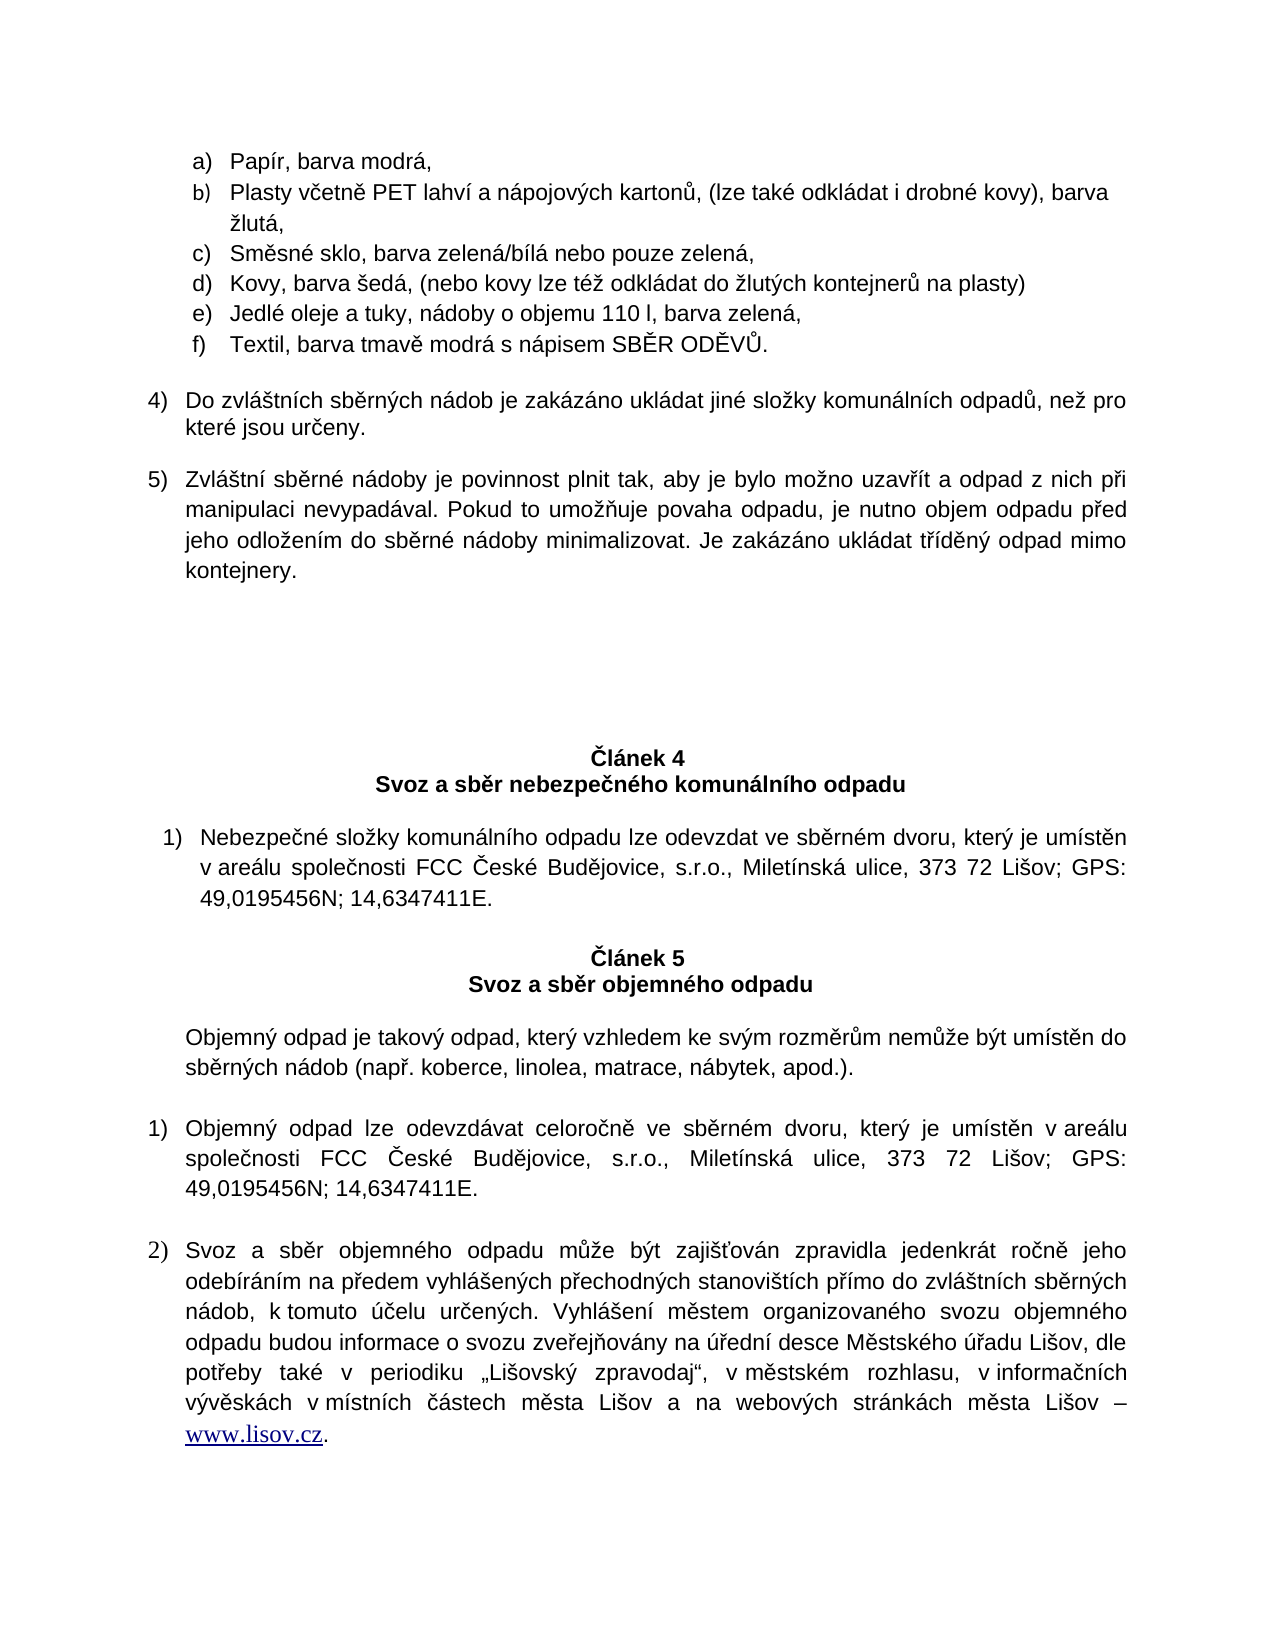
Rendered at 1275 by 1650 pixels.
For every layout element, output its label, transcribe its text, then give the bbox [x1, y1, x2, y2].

list Jedlé oleje a tuky, nádoby o objemu 110 l, barva zelená, [192, 300, 1127, 327]
text Objemný odpad je takový odpad, který vzhledem ke svým rozměrům nemůže být umístěn do sběrných nádob (např. koberce, linolea, matrace, nábytek, apod.). [185, 1024, 1127, 1081]
list Nebezpečné složky komunálního odpadu lze odevzdat ve sběrném dvoru, který je umístěn v areálu společnosti FCC České Budějovice, s.r.o., Miletínská ulice, 373 72 Lišov; GPS: 49,0195456N; 14,6347411E. [162, 824, 1127, 911]
list Svoz a sběr objemného odpadu může být zajišťován zpravidla jedenkrát ročně jeho odebíráním na předem vyhlášených přechodných stanovištích přímo do zvláštních sběrných nádob, k tomuto účelu určených. Vyhlášení městem organizovaného svozu objemného odpadu budou informace o svozu zveřejňovány na úřední desce Městského úřadu Lišov, dle potřeby také v periodiku „Lišovský zpravodaj“, v městském rozhlasu, v informačních vývěskách v místních částech města Lišov a na webových stránkách města Lišov – www.lisov.cz. [148, 1236, 1127, 1448]
subtitle Článek 4 [148, 745, 1127, 771]
list Zvláštní sběrné nádoby je povinnost plnit tak, aby je bylo možno uzavřít a odpad z nich při manipulaci nevypadával. Pokud to umožňuje povaha odpadu, je nutno objem odpadu před jeho odložením do sběrné nádoby minimalizovat. Je zakázáno ukládat tříděný odpad mimo kontejnery. [148, 466, 1127, 583]
list Kovy, barva šedá, (nebo kovy lze též odkládat do žlutých kontejnerů na plasty) [192, 270, 1127, 296]
list Směsné sklo, barva zelená/bílá nebo pouze zelená, [192, 240, 1127, 266]
list Objemný odpad lze odevzdávat celoročně ve sběrném dvoru, který je umístěn v areálu společnosti FCC České Budějovice, s.r.o., Miletínská ulice, 373 72 Lišov; GPS: 49,0195456N; 14,6347411E. [148, 1115, 1127, 1201]
subtitle Svoz a sběr nebezpečného komunálního odpadu [148, 771, 1127, 798]
list Do zvláštních sběrných nádob je zakázáno ukládat jiné složky komunálních odpadů, než pro které jsou určeny. [148, 387, 1127, 440]
list Plasty včetně PET lahví a nápojových kartonů, (lze také odkládat i drobné kovy), barva žlutá, [192, 178, 1127, 236]
text Článek 5 [148, 945, 1127, 971]
text Svoz a sběr objemného odpadu [148, 971, 1127, 998]
list Papír, barva modrá, [192, 148, 1127, 174]
list Textil, barva tmavě modrá s nápisem SBĚR ODĚVŮ. [192, 331, 1127, 357]
